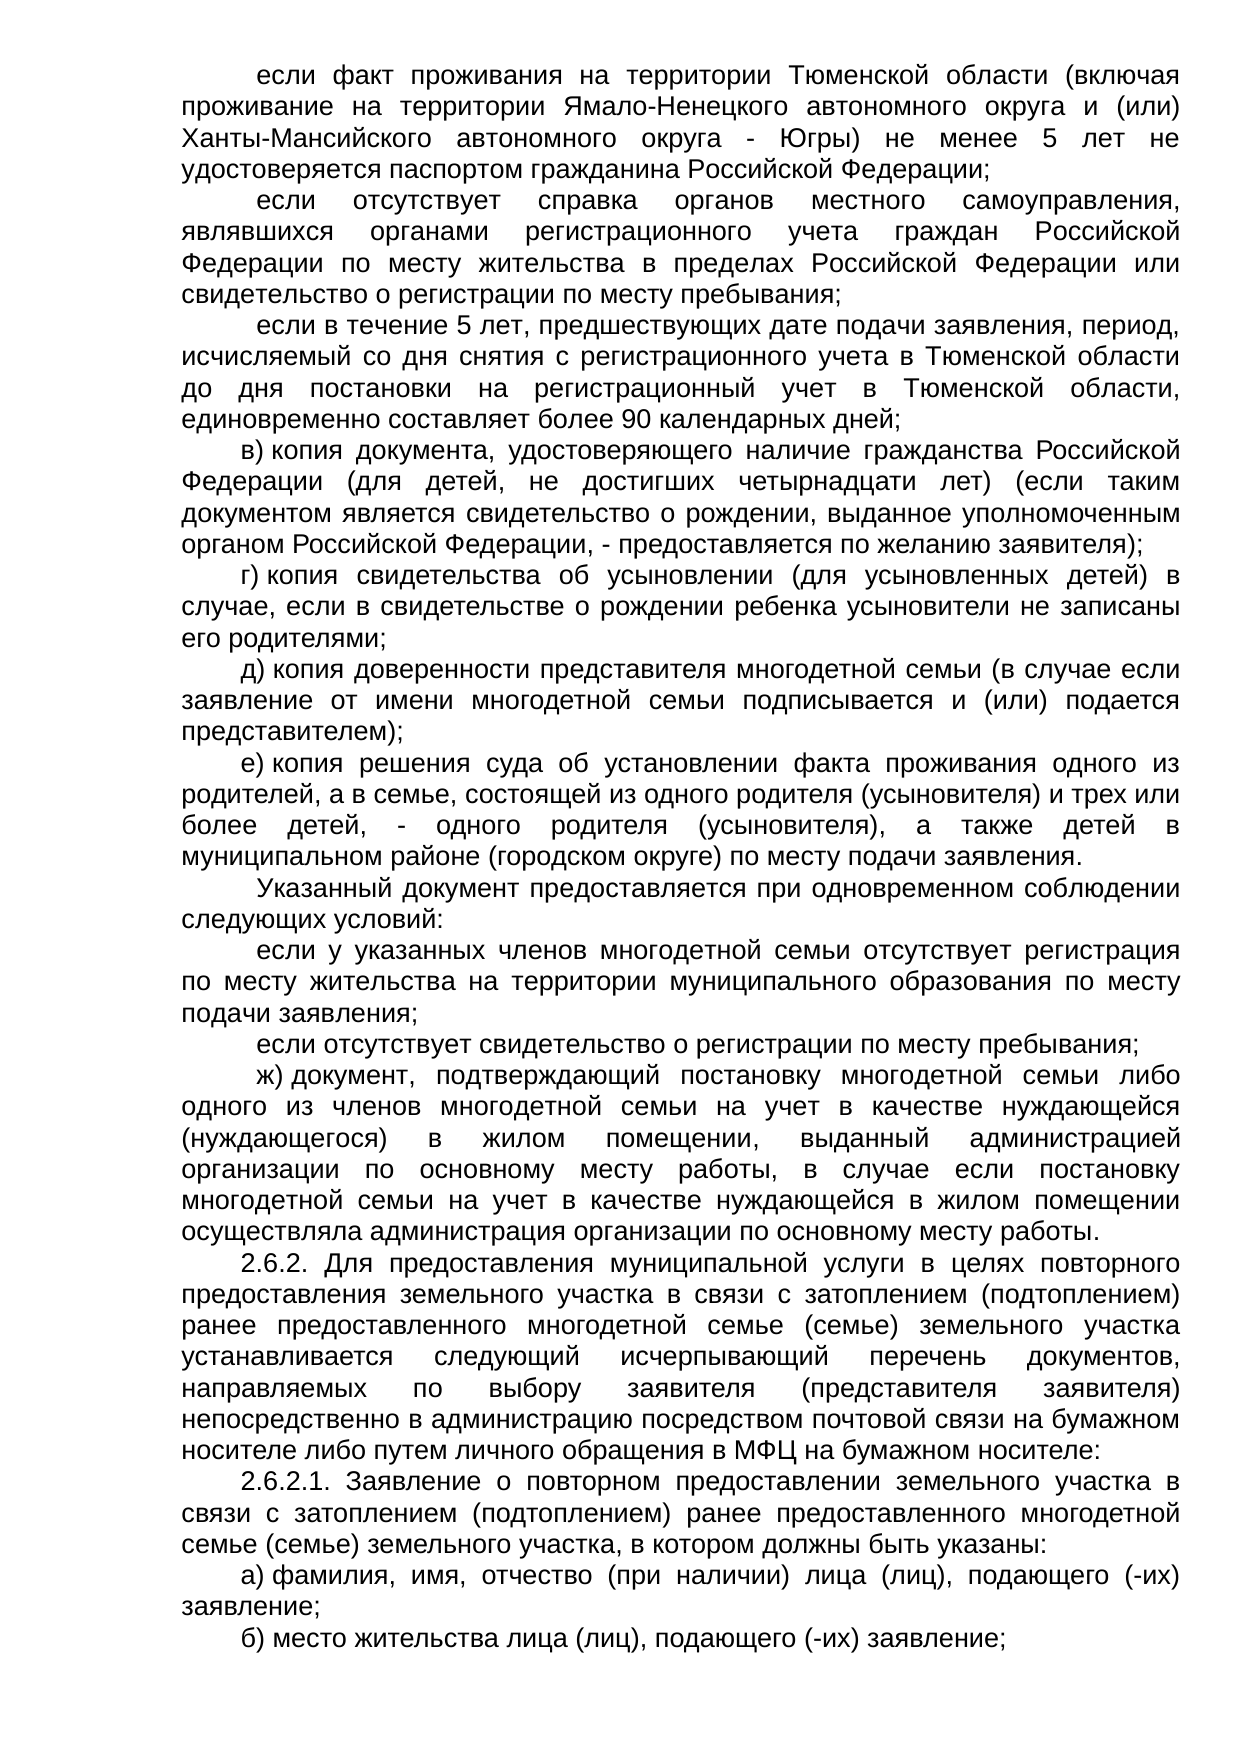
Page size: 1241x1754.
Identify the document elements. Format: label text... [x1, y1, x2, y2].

text г) копия свидетельства об усыновлении (для усыновленных детей) в случае, если в свидетельстве о рождении ребенка усыновители не записаны его родителями; [181, 559, 1181, 653]
text д) копия доверенности представителя многодетной семьи (в случае если заявление от имени многодетной семьи подписывается и (или) подается представителем); [181, 653, 1181, 747]
text ж) документ, подтверждающий постановку многодетной семьи либо одного из членов многодетной семьи на учет в качестве нуждающейся (нуждающегося) в жилом помещении, выданный администрацией организации по основному месту работы, в случае если постановку многодетной семьи на учет в качестве нуждающейся в жилом помещении осуществляла администрация организации по основному месту работы. [181, 1059, 1181, 1247]
text Указанный документ предоставляется при одновременном соблюдении следующих условий: [181, 872, 1181, 934]
text если отсутствует свидетельство о регистрации по месту пребывания; [181, 1028, 1181, 1059]
text а) фамилия, имя, отчество (при наличии) лица (лиц), подающего (-их) заявление; [181, 1559, 1181, 1622]
text 2.6.2. Для предоставления муниципальной услуги в целях повторного предоставления земельного участка в связи с затоплением (подтоплением) ранее предоставленного многодетной семье (семье) земельного участка устанавливается следующий исчерпывающий перечень документов, направляемых по выбору заявителя (представителя заявителя) непосредственно в администрацию посредством почтовой связи на бумажном носителе либо путем личного обращения в МФЦ на бумажном носителе: [181, 1247, 1181, 1465]
text е) копия решения суда об установлении факта проживания одного из родителей, а в семье, состоящей из одного родителя (усыновителя) и трех или более детей, - одного родителя (усыновителя), а также детей в муниципальном районе (городском округе) по месту подачи заявления. [181, 747, 1181, 872]
text б) место жительства лица (лиц), подающего (-их) заявление; [181, 1622, 1181, 1653]
text если в течение 5 лет, предшествующих дате подачи заявления, период, исчисляемый со дня снятия с регистрационного учета в Тюменской области до дня постановки на регистрационный учет в Тюменской области, единовременно составляет более 90 календарных дней; [181, 309, 1181, 434]
text 2.6.2.1. Заявление о повторном предоставлении земельного участка в связи с затоплением (подтоплением) ранее предоставленного многодетной семье (семье) земельного участка, в котором должны быть указаны: [181, 1465, 1181, 1559]
text в) копия документа, удостоверяющего наличие гражданства Российской Федерации (для детей, не достигших четырнадцати лет) (если таким документом является свидетельство о рождении, выданное уполномоченным органом Российской Федерации, - предоставляется по желанию заявителя); [181, 434, 1181, 559]
text если отсутствует справка органов местного самоуправления, являвшихся органами регистрационного учета граждан Российской Федерации по месту жительства в пределах Российской Федерации или свидетельство о регистрации по месту пребывания; [181, 184, 1181, 309]
text если у указанных членов многодетной семьи отсутствует регистрация по месту жительства на территории муниципального образования по месту подачи заявления; [181, 934, 1181, 1028]
text если факт проживания на территории Тюменской области (включая проживание на территории Ямало-Ненецкого автономного округа и (или) Ханты-Мансийского автономного округа - Югры) не менее 5 лет не удостоверяется паспортом гражданина Российской Федерации; [181, 59, 1181, 184]
